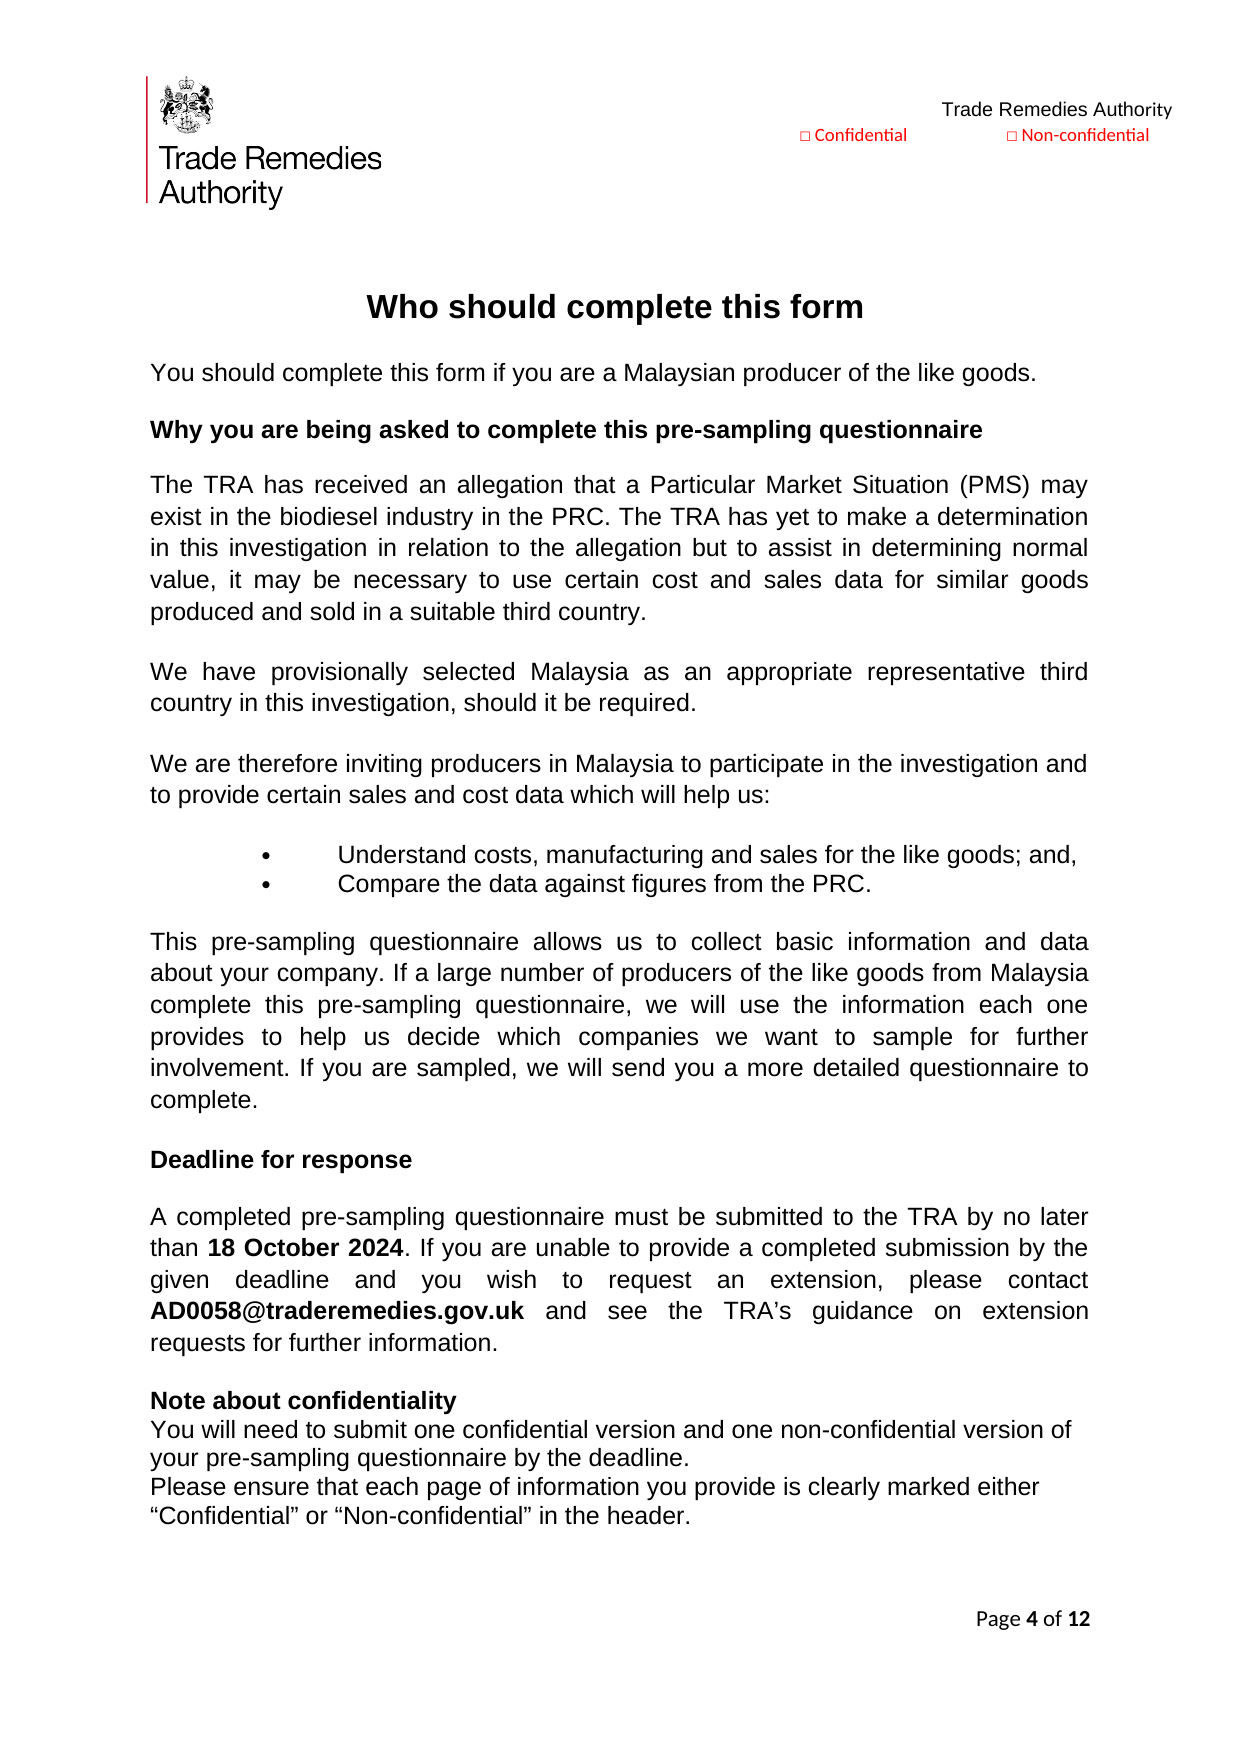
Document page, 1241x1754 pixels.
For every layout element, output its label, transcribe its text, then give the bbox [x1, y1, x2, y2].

text This pre-sampling questionnaire allows us to collect basic information and data about your company. If a large number of producers of the like goods from Malaysia complete this pre-sampling questionnaire, we will use the information each one provides to help us decide which companies we want to sample for further involvement. If you are sampled, we will send you a more detailed questionnaire to complete. [150, 927, 1090, 1113]
subtitle Why you are being asked to complete this pre-sampling questionnaire [150, 415, 1090, 444]
text You will need to submit one confidential version and one non-confidential version of your pre-sampling questionnaire by the deadline. [150, 1414, 1090, 1472]
text You should complete this form if you are a Malaysian producer of the like goods. [150, 358, 1090, 386]
text The TRA has received an allegation that a Particular Market Situation (PMS) may exist in the biodiesel industry in the PRC. The TRA has yet to make a determination in this investigation in relation to the allegation but to assist in determining normal value, it may be necessary to use certain cost and sales data for similar goods produced and sold in a suitable third country. [150, 470, 1090, 625]
list Compare the data against figures from the PRC. [262, 869, 1090, 898]
subtitle Deadline for response [150, 1145, 1090, 1174]
subtitle Note about confidentiality [150, 1386, 1090, 1414]
subtitle Who should complete this form [150, 287, 1090, 325]
text We are therefore inviting producers in Malaysia to participate in the investigation and to provide certain sales and cost data which will help us: [150, 749, 1090, 809]
text We have provisionally selected Malaysia as an appropriate representative third country in this investigation, should it be required. [150, 657, 1090, 717]
text Please ensure that each page of information you provide is clearly marked either “Confidential” or “Non-confidential” in the header. [150, 1472, 1090, 1529]
list Understand costs, manufacturing and sales for the like goods; and, [262, 841, 1090, 869]
text A completed pre-sampling questionnaire must be submitted to the TRA by no later than 18 October 2024. If you are unable to provide a completed submission by the given deadline and you wish to request an extension, please contact AD0058@traderemedies.gov.uk and see the TRA’s guidance on extension requests for further information. [150, 1202, 1090, 1357]
